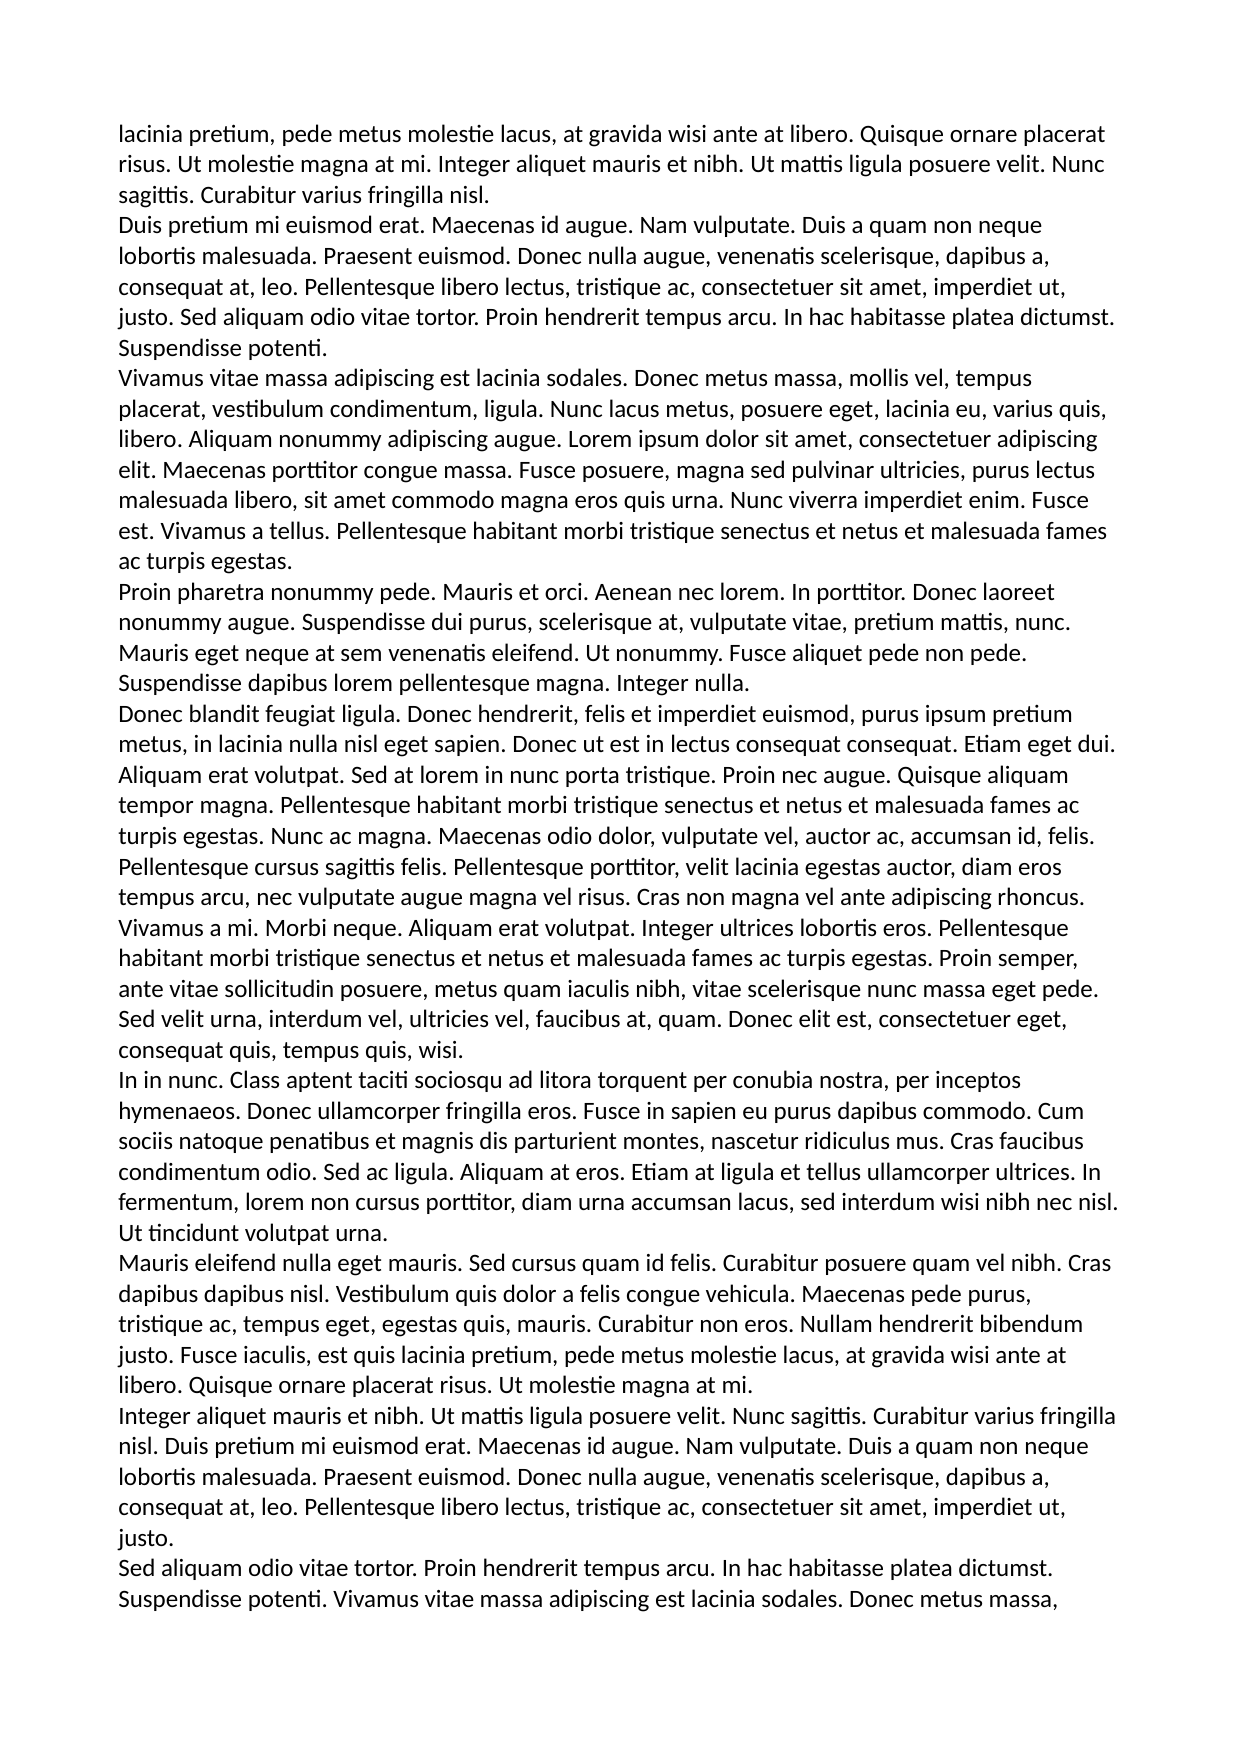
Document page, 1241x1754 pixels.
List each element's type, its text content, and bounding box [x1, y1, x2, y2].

text lacinia pretium, pede metus molestie lacus, at gravida wisi ante at libero. Quisque ornare placerat risus. Ut molestie magna at mi. Integer aliquet mauris et nibh. Ut mattis ligula posuere velit. Nunc sagittis. Curabitur varius fringilla nisl. [118, 118, 1122, 210]
text Mauris eleifend nulla eget mauris. Sed cursus quam id felis. Curabitur posuere quam vel nibh. Cras dapibus dapibus nisl. Vestibulum quis dolor a felis congue vehicula. Maecenas pede purus, tristique ac, tempus eget, egestas quis, mauris. Curabitur non eros. Nullam hendrerit bibendum justo. Fusce iaculis, est quis lacinia pretium, pede metus molestie lacus, at gravida wisi ante at libero. Quisque ornare placerat risus. Ut molestie magna at mi. [118, 1247, 1122, 1400]
text Pellentesque cursus sagittis felis. Pellentesque porttitor, velit lacinia egestas auctor, diam eros tempus arcu, nec vulputate augue magna vel risus. Cras non magna vel ante adipiscing rhoncus. Vivamus a mi. Morbi neque. Aliquam erat volutpat. Integer ultrices lobortis eros. Pellentesque habitant morbi tristique senectus et netus et malesuada fames ac turpis egestas. Proin semper, ante vitae sollicitudin posuere, metus quam iaculis nibh, vitae scelerisque nunc massa eget pede. Sed velit urna, interdum vel, ultricies vel, faucibus at, quam. Donec elit est, consectetuer eget, consequat quis, tempus quis, wisi. [118, 851, 1122, 1064]
text In in nunc. Class aptent taciti sociosqu ad litora torquent per conubia nostra, per inceptos hymenaeos. Donec ullamcorper fringilla eros. Fusce in sapien eu purus dapibus commodo. Cum sociis natoque penatibus et magnis dis parturient montes, nascetur ridiculus mus. Cras faucibus condimentum odio. Sed ac ligula. Aliquam at eros. Etiam at ligula et tellus ullamcorper ultrices. In fermentum, lorem non cursus porttitor, diam urna accumsan lacus, sed interdum wisi nibh nec nisl. Ut tincidunt volutpat urna. [118, 1064, 1122, 1247]
text Sed aliquam odio vitae tortor. Proin hendrerit tempus arcu. In hac habitasse platea dictumst. Suspendisse potenti. Vivamus vitae massa adipiscing est lacinia sodales. Donec metus massa, [118, 1553, 1122, 1614]
text Vivamus vitae massa adipiscing est lacinia sodales. Donec metus massa, mollis vel, tempus placerat, vestibulum condimentum, ligula. Nunc lacus metus, posuere eget, lacinia eu, varius quis, libero. Aliquam nonummy adipiscing augue. Lorem ipsum dolor sit amet, consectetuer adipiscing elit. Maecenas porttitor congue massa. Fusce posuere, magna sed pulvinar ultricies, purus lectus malesuada libero, sit amet commodo magna eros quis urna. Nunc viverra imperdiet enim. Fusce est. Vivamus a tellus. Pellentesque habitant morbi tristique senectus et netus et malesuada fames ac turpis egestas. [118, 362, 1122, 576]
text Proin pharetra nonummy pede. Mauris et orci. Aenean nec lorem. In porttitor. Donec laoreet nonummy augue. Suspendisse dui purus, scelerisque at, vulputate vitae, pretium mattis, nunc. Mauris eget neque at sem venenatis eleifend. Ut nonummy. Fusce aliquet pede non pede. Suspendisse dapibus lorem pellentesque magna. Integer nulla. [118, 576, 1122, 698]
text Donec blandit feugiat ligula. Donec hendrerit, felis et imperdiet euismod, purus ipsum pretium metus, in lacinia nulla nisl eget sapien. Donec ut est in lectus consequat consequat. Etiam eget dui. Aliquam erat volutpat. Sed at lorem in nunc porta tristique. Proin nec augue. Quisque aliquam tempor magna. Pellentesque habitant morbi tristique senectus et netus et malesuada fames ac turpis egestas. Nunc ac magna. Maecenas odio dolor, vulputate vel, auctor ac, accumsan id, felis. [118, 698, 1122, 851]
text Integer aliquet mauris et nibh. Ut mattis ligula posuere velit. Nunc sagittis. Curabitur varius fringilla nisl. Duis pretium mi euismod erat. Maecenas id augue. Nam vulputate. Duis a quam non neque lobortis malesuada. Praesent euismod. Donec nulla augue, venenatis scelerisque, dapibus a, consequat at, leo. Pellentesque libero lectus, tristique ac, consectetuer sit amet, imperdiet ut, justo. [118, 1400, 1122, 1553]
text Duis pretium mi euismod erat. Maecenas id augue. Nam vulputate. Duis a quam non neque lobortis malesuada. Praesent euismod. Donec nulla augue, venenatis scelerisque, dapibus a, consequat at, leo. Pellentesque libero lectus, tristique ac, consectetuer sit amet, imperdiet ut, justo. Sed aliquam odio vitae tortor. Proin hendrerit tempus arcu. In hac habitasse platea dictumst. Suspendisse potenti. [118, 210, 1122, 362]
